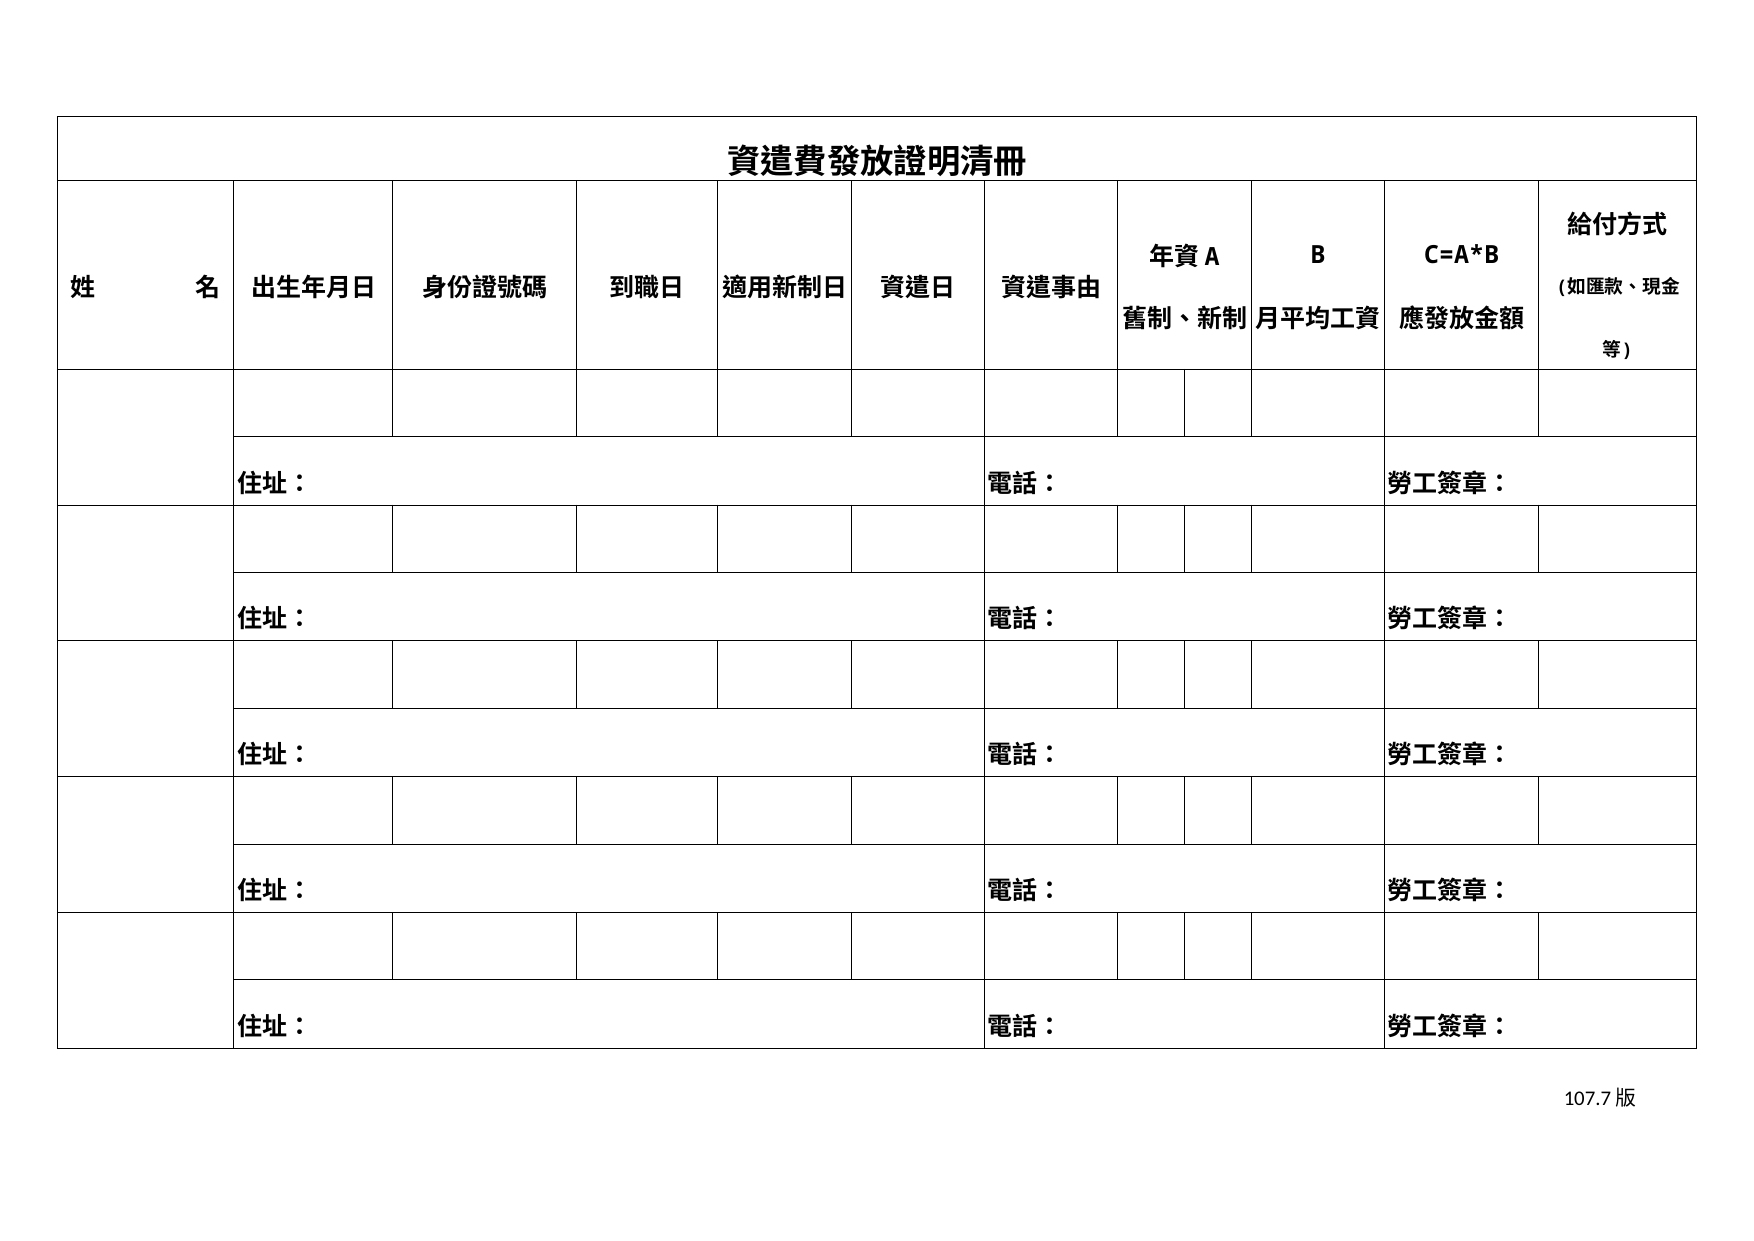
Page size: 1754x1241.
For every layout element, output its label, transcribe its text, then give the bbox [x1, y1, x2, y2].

table_cell [718, 641, 851, 708]
table_cell [1252, 641, 1384, 708]
table_cell [577, 370, 717, 436]
table_cell [234, 641, 392, 708]
table_cell [393, 370, 576, 436]
table_cell [1118, 777, 1184, 843]
table_cell [1185, 506, 1251, 572]
table_cell [1185, 913, 1251, 979]
table_cell 住址： [234, 437, 984, 504]
table_cell [1539, 370, 1696, 436]
table_cell [577, 777, 717, 843]
table_cell [1539, 913, 1696, 979]
table_cell 適用新制日 [718, 181, 851, 369]
table_cell [58, 370, 233, 504]
table_cell [985, 777, 1117, 843]
table_cell [58, 506, 233, 640]
table_cell 到職日 [577, 181, 717, 369]
table_cell [1185, 777, 1251, 843]
table_cell [1118, 913, 1184, 979]
table_cell [1118, 641, 1184, 708]
table_cell 資遣事由 [985, 181, 1117, 369]
table_cell [1539, 777, 1696, 843]
table_cell 勞工簽章： [1385, 709, 1696, 776]
table_cell 姓 名 [58, 181, 233, 369]
table_cell [1252, 913, 1384, 979]
table_cell [1385, 506, 1538, 572]
table_cell [1385, 370, 1538, 436]
table_cell [234, 506, 392, 572]
table_cell [234, 777, 392, 843]
table_cell 住址： [234, 845, 984, 912]
table_cell [1385, 913, 1538, 979]
table_cell [985, 370, 1117, 436]
table_cell 年資A 舊制、新制 [1118, 181, 1251, 369]
table_cell 勞工簽章： [1385, 845, 1696, 912]
table_cell 電話： [985, 845, 1384, 912]
table_cell 住址： [234, 709, 984, 776]
table_cell 電話： [985, 573, 1384, 640]
table_cell [1252, 777, 1384, 843]
table_cell [1118, 370, 1184, 436]
table_cell [58, 641, 233, 776]
table_cell [234, 370, 392, 436]
table_cell 住址： [234, 980, 984, 1048]
table_cell [1539, 506, 1696, 572]
table_cell [852, 370, 984, 436]
table_cell [1385, 641, 1538, 708]
table_cell 電話： [985, 437, 1384, 504]
table_cell [234, 913, 392, 979]
table_cell [393, 913, 576, 979]
table_cell [577, 913, 717, 979]
table_cell [718, 777, 851, 843]
table_cell [1539, 641, 1696, 708]
table_cell 勞工簽章： [1385, 573, 1696, 640]
table_cell [718, 506, 851, 572]
table_cell [393, 641, 576, 708]
table_cell [393, 506, 576, 572]
table_cell 給付方式 (如匯款、現金等) [1539, 181, 1696, 369]
table_cell [58, 777, 233, 912]
table_cell [1185, 641, 1251, 708]
table_cell [577, 506, 717, 572]
table_cell [718, 913, 851, 979]
table_cell [1252, 370, 1384, 436]
table_cell [58, 913, 233, 1048]
table_cell [985, 506, 1117, 572]
table_cell 勞工簽章： [1385, 980, 1696, 1048]
table_cell [577, 641, 717, 708]
table_cell C=A*B 應發放金額 [1385, 181, 1538, 369]
table_cell [1118, 506, 1184, 572]
table_cell 電話： [985, 709, 1384, 776]
table_cell [718, 370, 851, 436]
table_cell [1385, 777, 1538, 843]
table_cell [1185, 370, 1251, 436]
table_header 資遣費發放證明清冊 [58, 117, 1696, 180]
table_cell [852, 641, 984, 708]
table_cell [852, 506, 984, 572]
table_cell 電話： [985, 980, 1384, 1048]
table_cell 勞工簽章： [1385, 437, 1696, 504]
table_cell [393, 777, 576, 843]
table_cell B 月平均工資 [1252, 181, 1384, 369]
table_cell 出生年月日 [234, 181, 392, 369]
table_cell [985, 641, 1117, 708]
table_cell 資遣日 [852, 181, 984, 369]
table_cell [985, 913, 1117, 979]
table_cell 身份證號碼 [393, 181, 576, 369]
table_cell [1252, 506, 1384, 572]
table_cell [852, 777, 984, 843]
table_cell 住址： [234, 573, 984, 640]
table_cell [852, 913, 984, 979]
